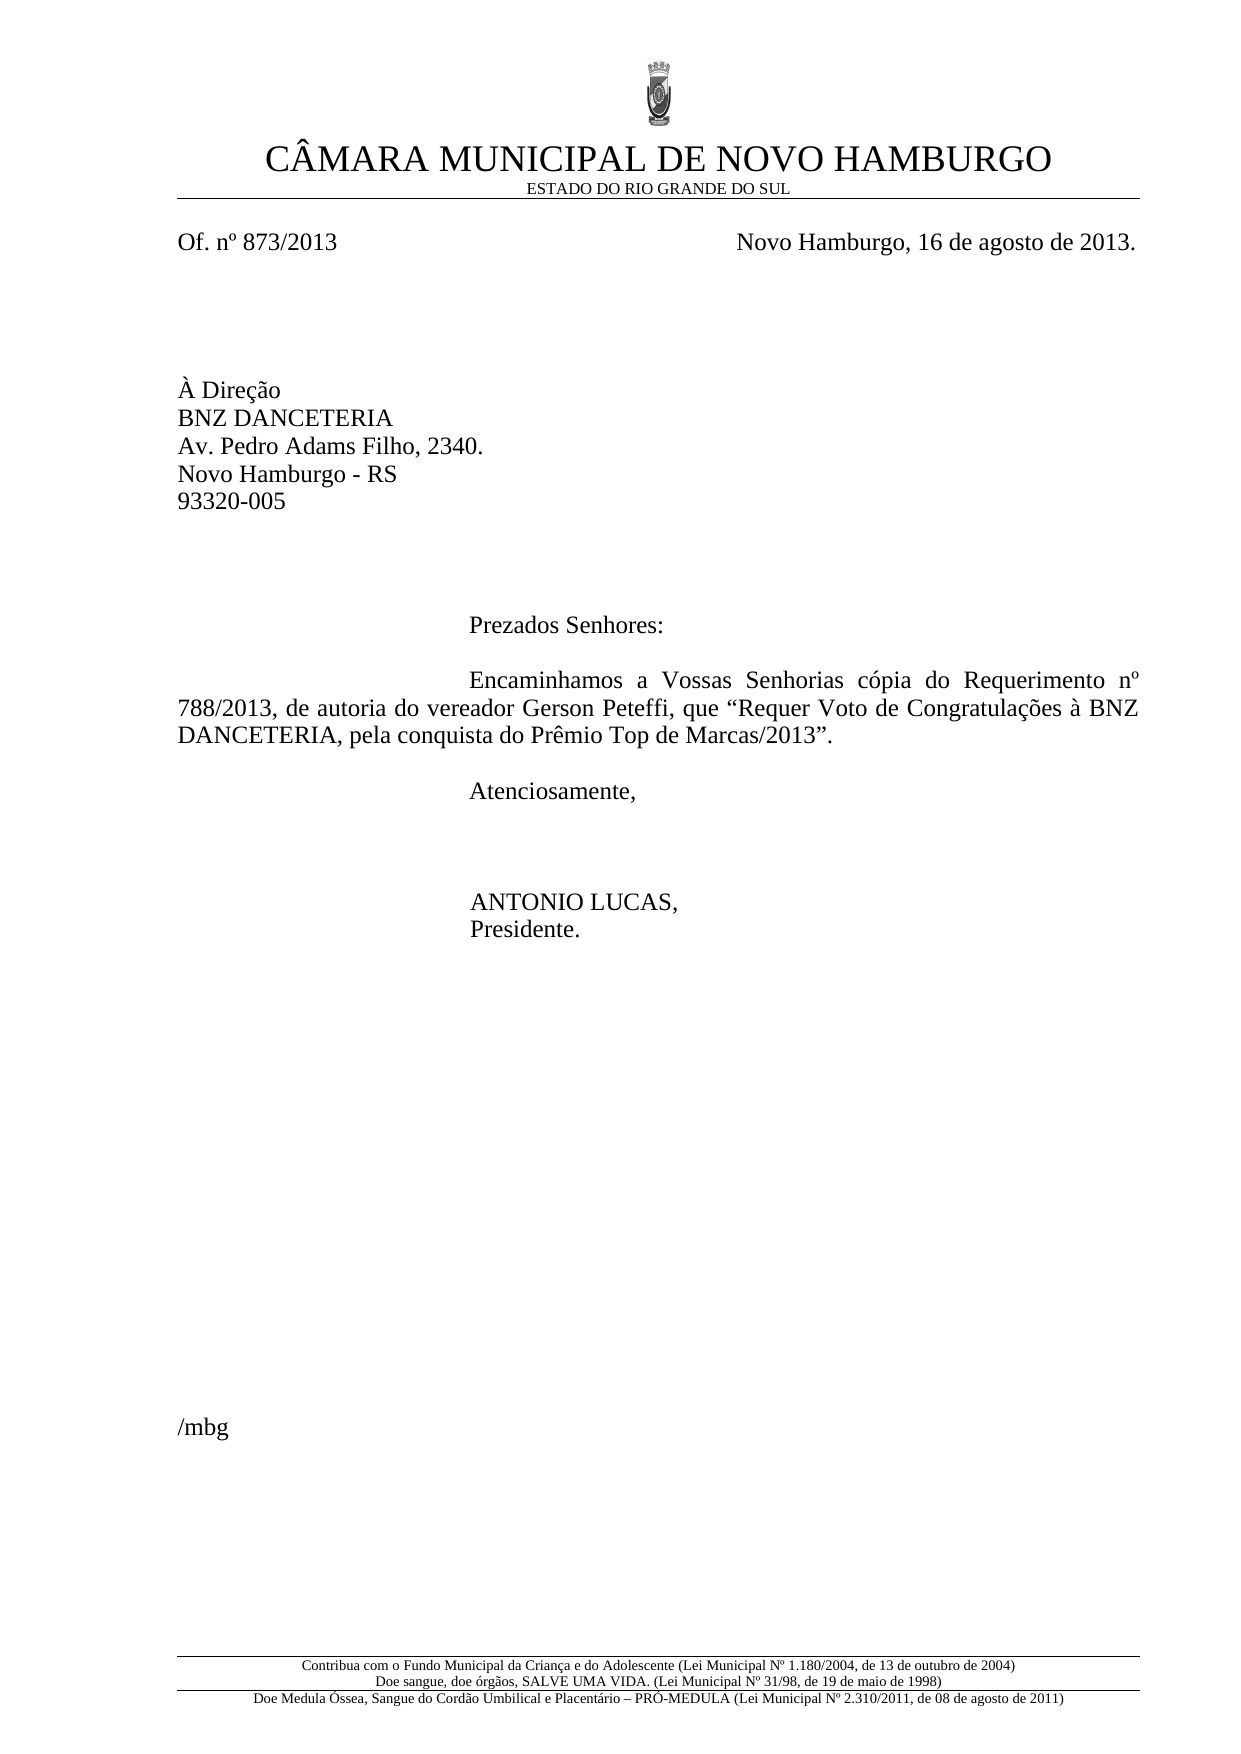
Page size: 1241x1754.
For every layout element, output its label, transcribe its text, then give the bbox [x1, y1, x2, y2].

text Prezados Senhores: [177, 611, 1140, 638]
text 93320-005 [177, 487, 1140, 515]
text Encaminhamos a Vossas Senhorias cópia do Requerimento nº 788/2013, de autoria do vereador Gerson Peteffi, que “Requer Voto de Congratulações à BNZ DANCETERIA, pela conquista do Prêmio Top de Marcas/2013”. [177, 666, 1140, 749]
text Atenciosamente, [177, 777, 1140, 805]
text /mbg [177, 1413, 1140, 1441]
text ANTONIO LUCAS, [470, 888, 1140, 916]
text À Direção [177, 377, 1140, 404]
text Presidente. [470, 916, 1140, 943]
text Of. nº 873/2013 Novo Hamburgo, 16 de agosto de 2013. [177, 228, 1140, 256]
text Av. Pedro Adams Filho, 2340. [177, 432, 1140, 460]
text Novo Hamburgo - RS [177, 460, 1140, 487]
text BNZ DANCETERIA [177, 404, 1140, 432]
